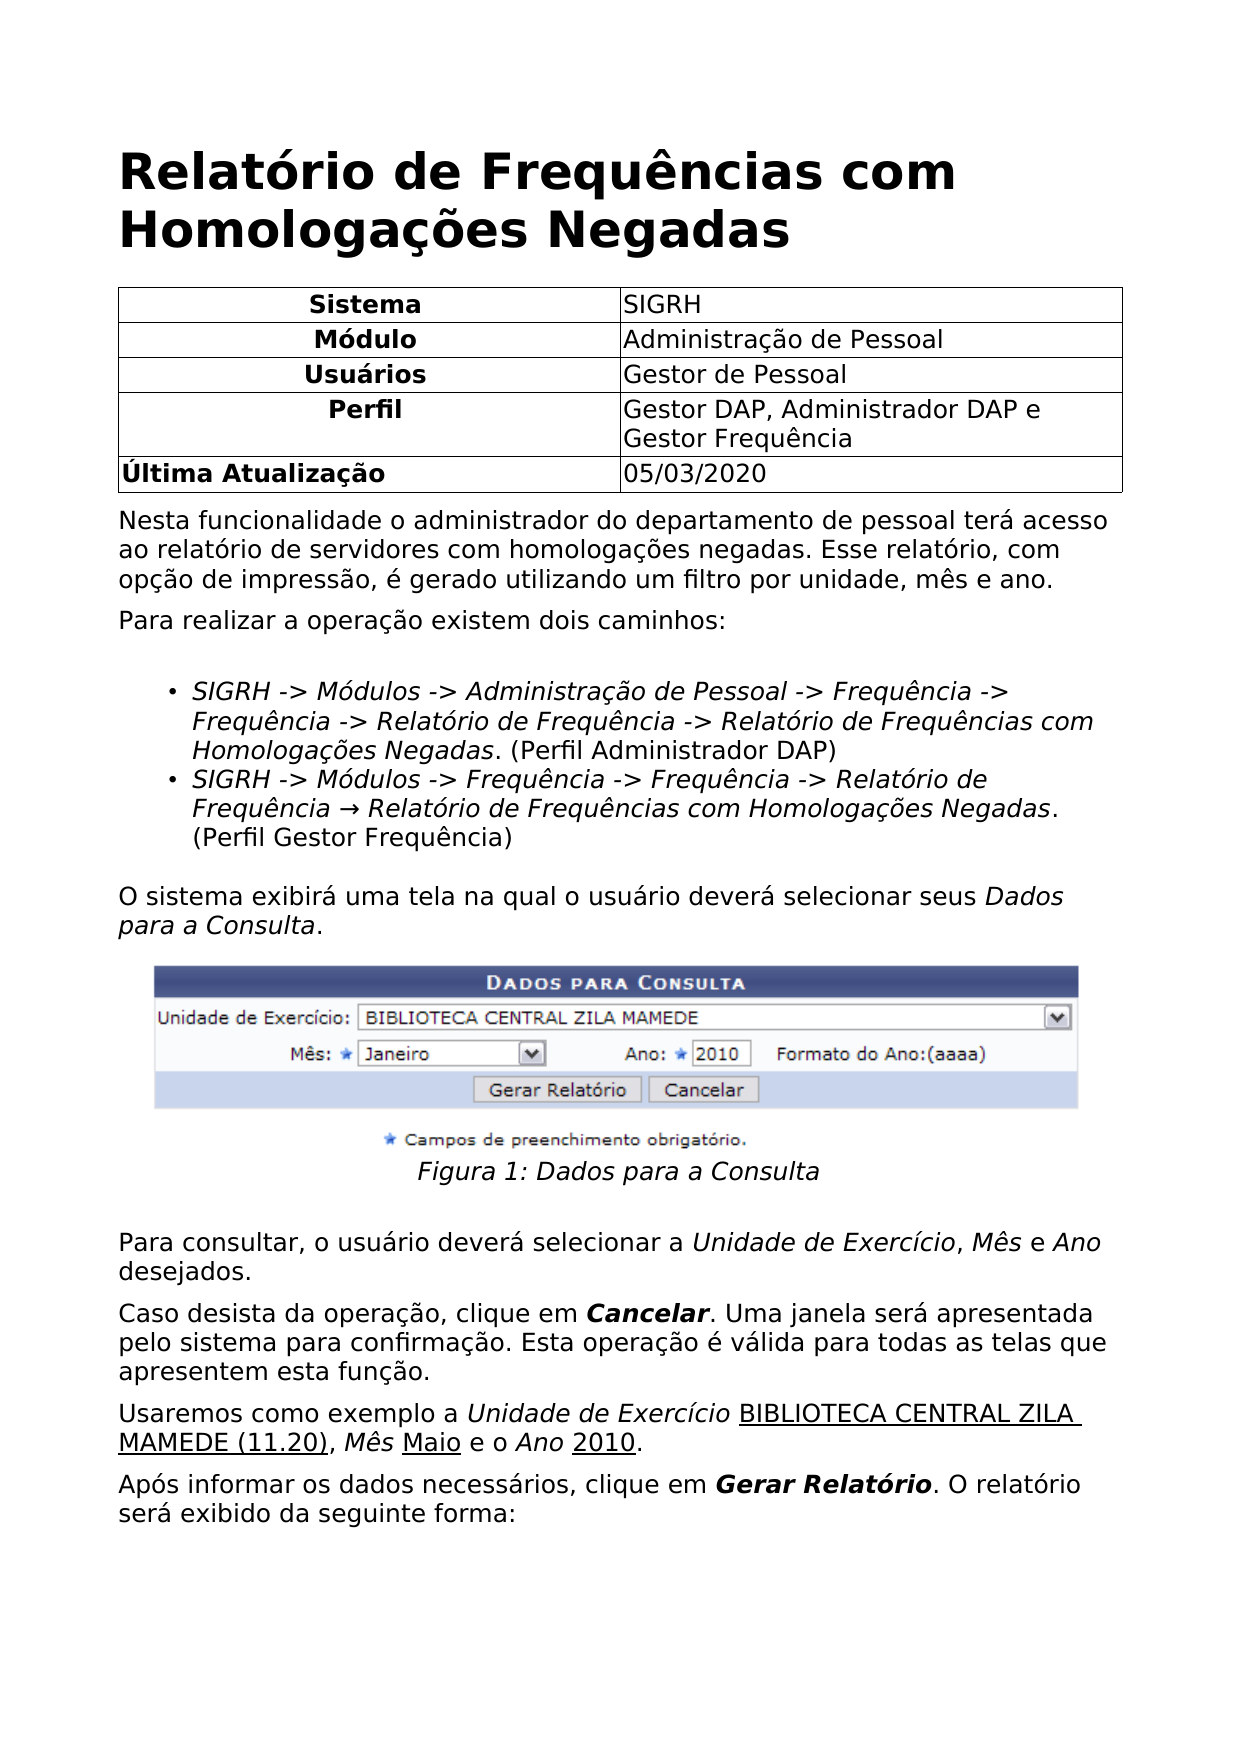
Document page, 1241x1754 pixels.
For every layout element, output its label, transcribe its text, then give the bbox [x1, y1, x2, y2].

table_header SIGRH [621, 288, 1122, 322]
text Usaremos como exemplo a Unidade de Exercício BIBLIOTECA CENTRAL ZILA MAMEDE (11.20), Mês Maio e o Ano 2010. [118, 1399, 1122, 1458]
table_cell Última Atualização [119, 457, 620, 492]
table_header Sistema [119, 288, 620, 322]
text Figura 1: Dados para a Consulta [120, 1158, 1120, 1187]
text O sistema exibirá uma tela na qual o usuário deverá selecionar seus Dados para a Consulta. [118, 882, 1122, 940]
picture [120, 952, 1121, 1158]
list SIGRH -> Módulos -> Administração de Pessoal -> Frequência -> Frequência -> Relatório de Frequência -> Relatório de Frequências com Homologações Negadas. (Perfil Administrador DAP) [177, 678, 1122, 765]
table_cell Administração de Pessoal [621, 323, 1122, 357]
subtitle Relatório de Frequências com Homologações Negadas [118, 143, 1122, 259]
text Caso desista da operação, clique em Cancelar. Uma janela será apresentada pelo sistema para confirmação. Esta operação é válida para todas as telas que apresentem esta função. [118, 1299, 1122, 1387]
table_cell Gestor de Pessoal [621, 358, 1122, 392]
table_cell 05/03/2020 [621, 457, 1122, 492]
table_cell Gestor DAP, Administrador DAP e Gestor Frequência [621, 393, 1122, 456]
text Nesta funcionalidade o administrador do departamento de pessoal terá acesso ao relatório de servidores com homologações negadas. Esse relatório, com opção de impressão, é gerado utilizando um filtro por unidade, mês e ano. [118, 506, 1122, 594]
text Para realizar a operação existem dois caminhos: [118, 606, 1122, 636]
table_cell Módulo [119, 323, 620, 357]
table_cell Usuários [119, 358, 620, 392]
text Para consultar, o usuário deverá selecionar a Unidade de Exercício, Mês e Ano desejados. [118, 1228, 1122, 1287]
table_cell Perfil [119, 393, 620, 456]
list SIGRH -> Módulos -> Frequência -> Frequência -> Relatório de Frequência → Relatório de Frequências com Homologações Negadas. (Perfil Gestor Frequência) [177, 765, 1122, 853]
text Após informar os dados necessários, clique em Gerar Relatório. O relatório será exibido da seguinte forma: [118, 1470, 1122, 1528]
